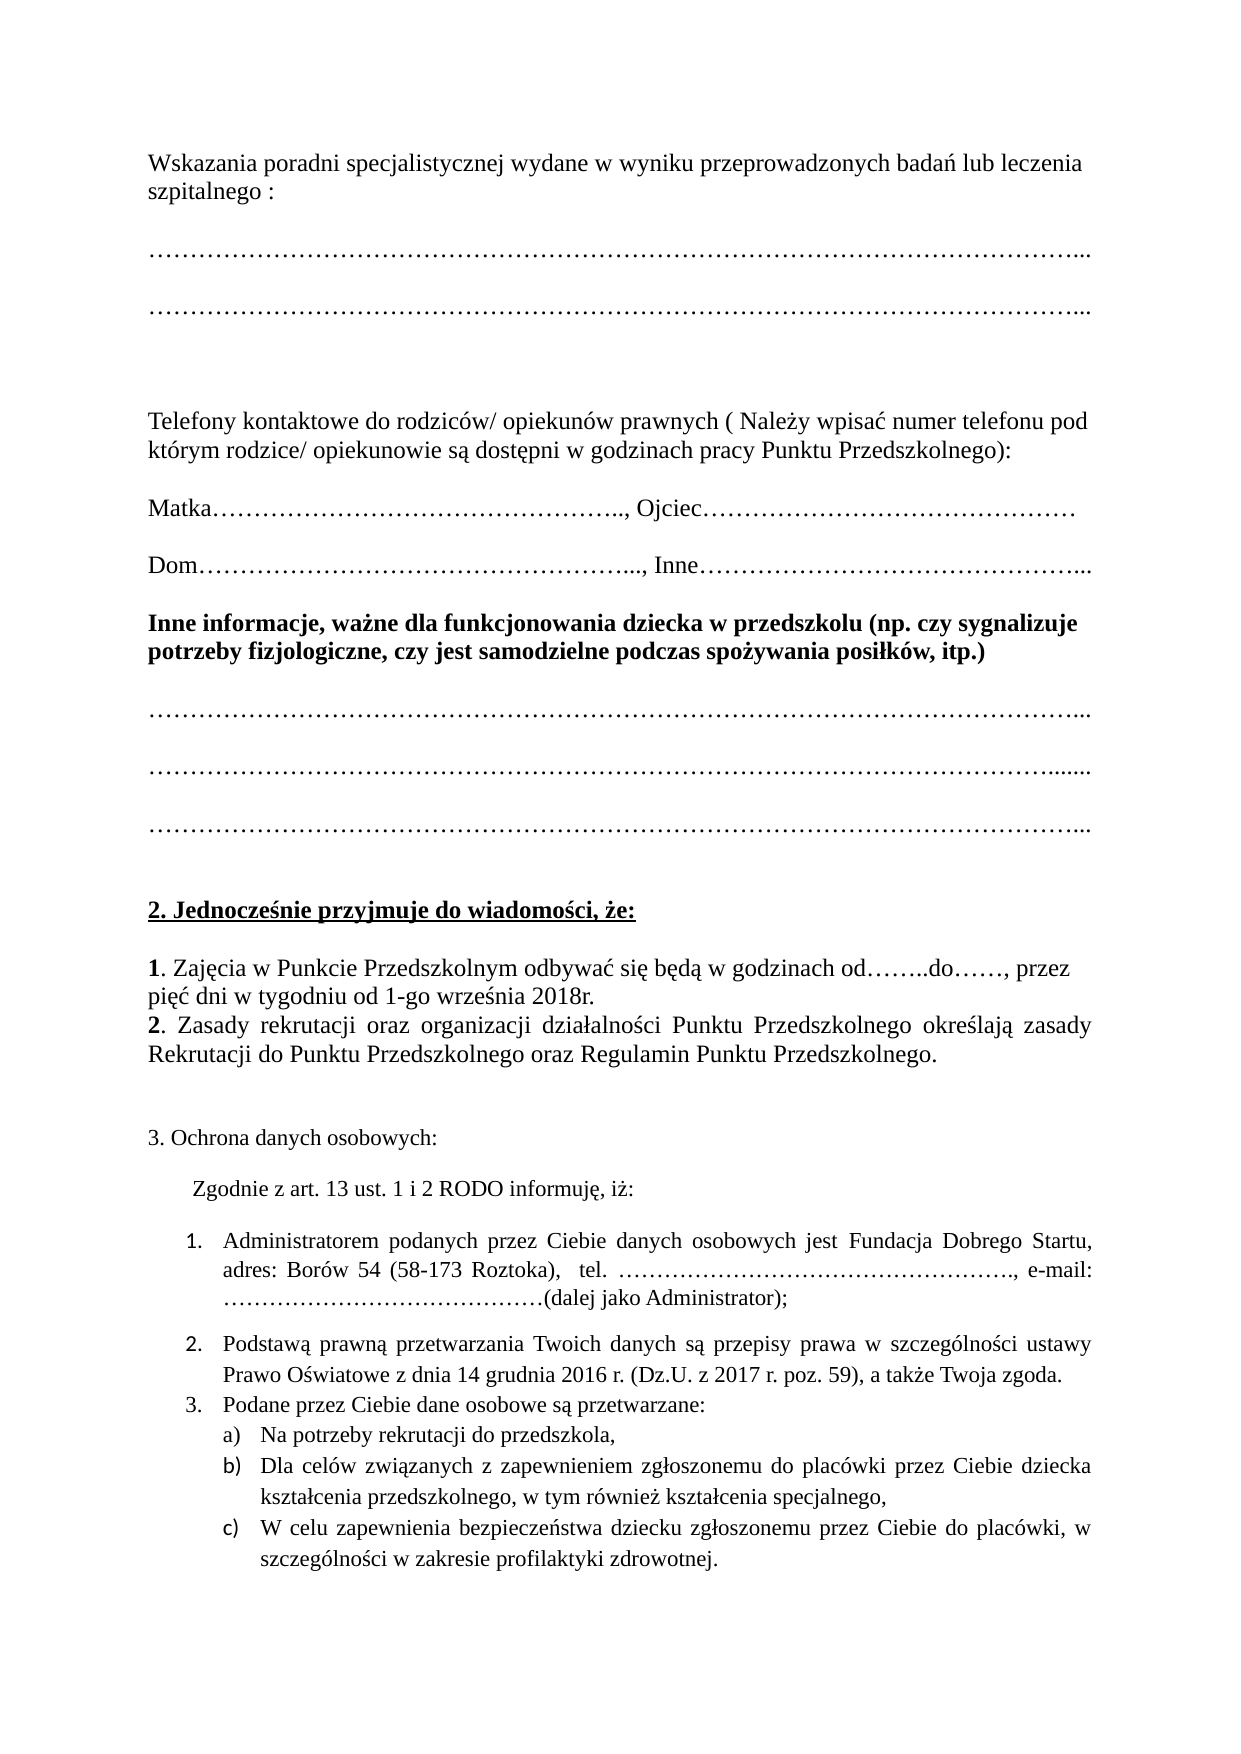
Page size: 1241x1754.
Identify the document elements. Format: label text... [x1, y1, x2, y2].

list Podane przez Ciebie dane osobowe są przetwarzane: [185, 1391, 1093, 1417]
text Telefony kontaktowe do rodziców/ opiekunów prawnych ( Należy wpisać numer telefonu pod którym rodzice/ opiekunowie są dostępni w godzinach pracy Punktu Przedszkolnego): [148, 406, 1093, 464]
list Dla celów związanych z zapewnieniem zgłoszonemu do placówki przez Ciebie dziecka kształcenia przedszkolnego, w tym również kształcenia specjalnego, [223, 1451, 1093, 1509]
text 2. Jednocześnie przyjmuje do wiadomości, że: [148, 895, 1093, 924]
list Administratorem podanych przez Ciebie danych osobowych jest Fundacja Dobrego Startu, adres: Borów 54 (58-173 Roztoka), tel. ……………………………………………., e-mail: ……………………………………(dalej jako Administrator); [185, 1226, 1093, 1310]
list W celu zapewnienia bezpieczeństwa dziecku zgłoszonemu przez Ciebie do placówki, w szczególności w zakresie profilaktyki zdrowotnej. [223, 1513, 1093, 1572]
list Podstawą prawną przetwarzania Twoich danych są przepisy prawa w szczególności ustawy Prawo Oświatowe z dnia 14 grudnia 2016 r. (Dz.U. z 2017 r. poz. 59), a także Twoja zgoda. [185, 1329, 1093, 1387]
text …………………………………………………………………………………………………... [148, 694, 1093, 723]
list Na potrzeby rekrutacji do przedszkola, [223, 1421, 1093, 1447]
text 1. Zajęcia w Punkcie Przedszkolnym odbywać się będą w godzinach od……..do……, przez [148, 953, 1093, 981]
text 2. Zasady rekrutacji oraz organizacji działalności Punktu Przedszkolnego określają zasady Rekrutacji do Punktu Przedszkolnego oraz Regulamin Punktu Przedszkolnego. [148, 1010, 1093, 1068]
text 3. Ochrona danych osobowych: [148, 1124, 1093, 1150]
text Dom……………………………………………..., Inne………………………………………... [148, 550, 1093, 579]
text pięć dni w tygodniu od 1-go września 2018r. [148, 981, 1093, 1010]
text …………………………………………………………………………………………………... [148, 291, 1093, 320]
text ………………………………………………………………………………………………....... [148, 751, 1093, 780]
text …………………………………………………………………………………………………... [148, 234, 1093, 263]
text Matka………………………………………….., Ojciec……………………………………… [148, 493, 1093, 521]
text Inne informacje, ważne dla funkcjonowania dziecka w przedszkolu (np. czy sygnalizuje potrzeby fizjologiczne, czy jest samodzielne podczas spożywania posiłków, itp.) [148, 608, 1093, 665]
text Wskazania poradni specjalistycznej wydane w wyniku przeprowadzonych badań lub leczenia szpitalnego : [148, 148, 1093, 205]
text …………………………………………………………………………………………………... [148, 809, 1093, 838]
text Zgodnie z art. 13 ust. 1 i 2 RODO informuję, iż: [148, 1175, 1093, 1201]
